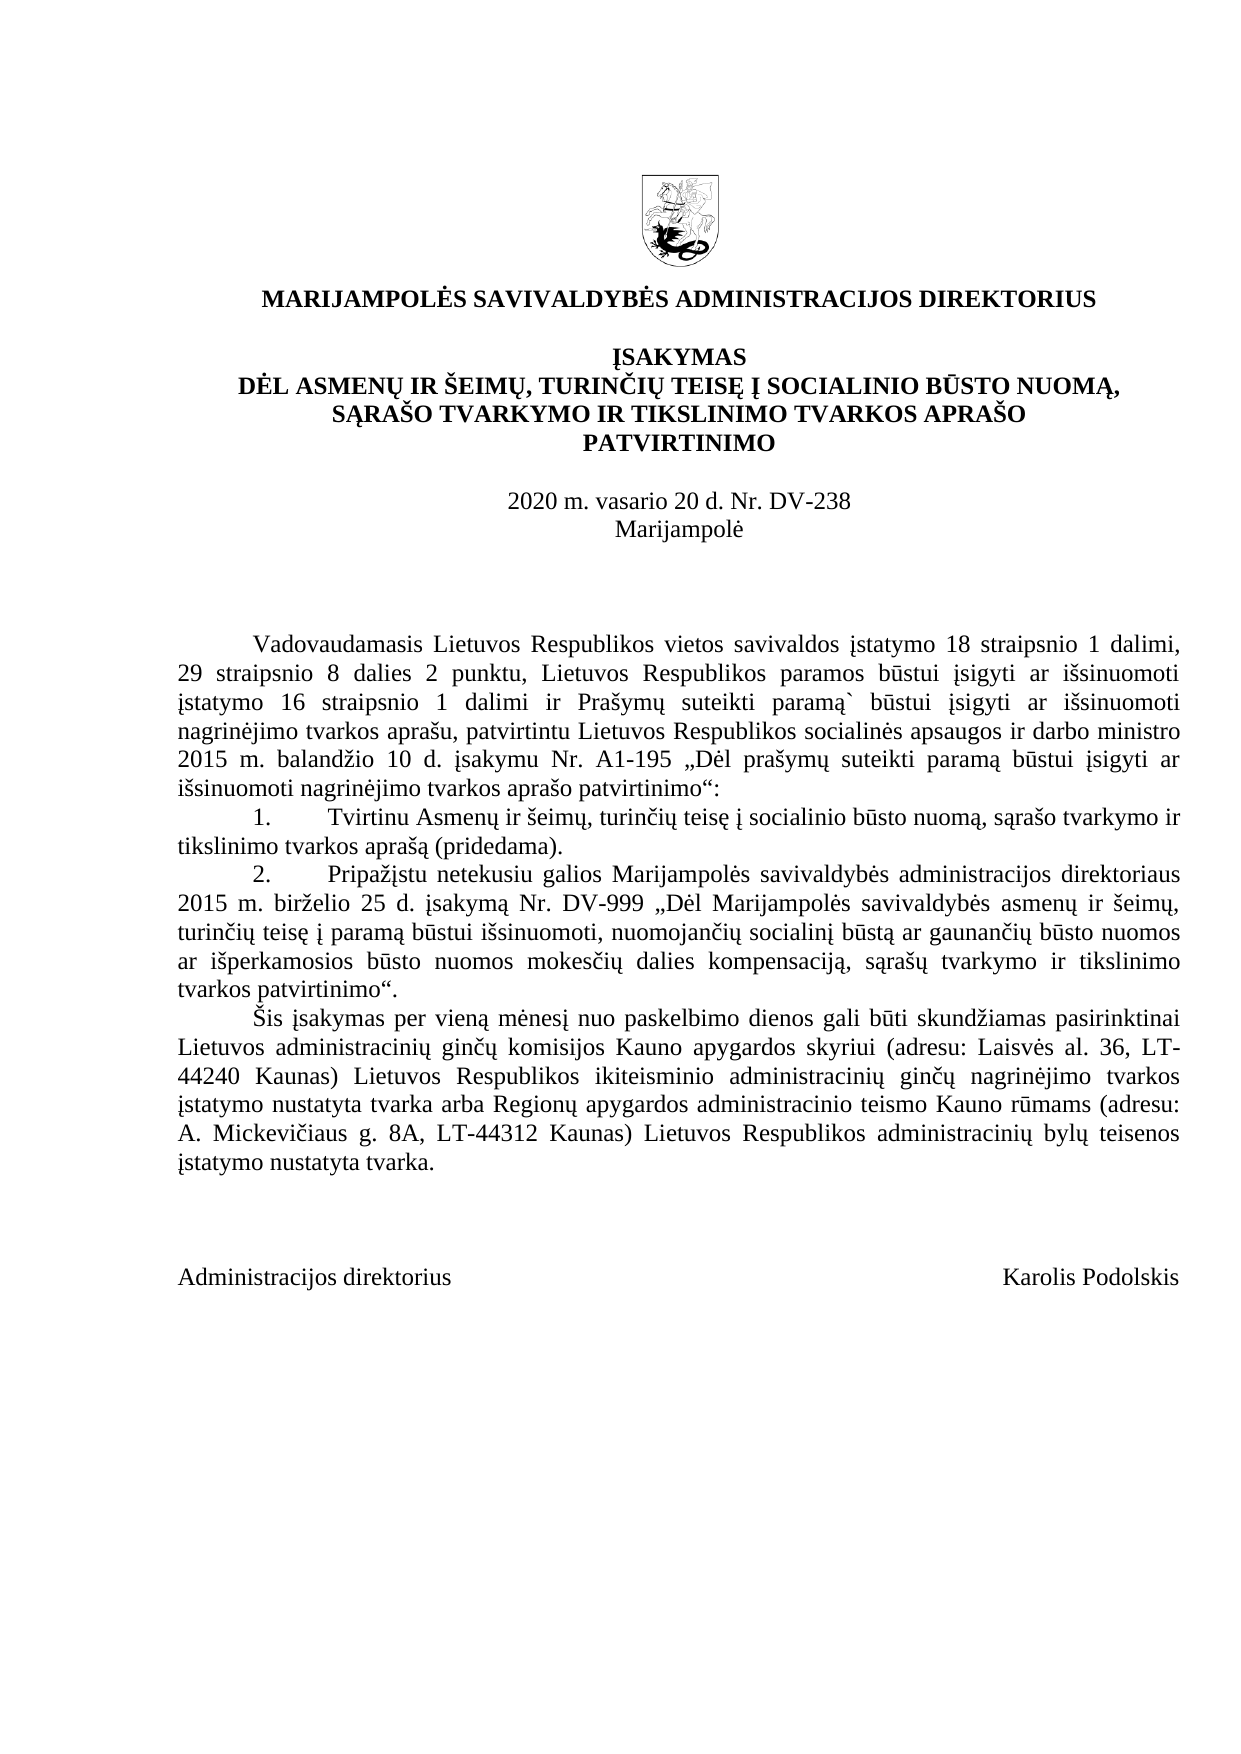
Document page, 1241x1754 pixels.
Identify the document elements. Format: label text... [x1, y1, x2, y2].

text 1. Tvirtinu Asmenų ir šeimų, turinčių teisę į socialinio būsto nuomą, sąrašo tvarkymo ir tikslinimo tvarkos aprašą (pridedama). [177, 802, 1181, 859]
text 2. Pripažįstu netekusiu galios Marijampolės savivaldybės administracijos direktoriaus 2015 m. birželio 25 d. įsakymą Nr. DV-999 „Dėl Marijampolės savivaldybės asmenų ir šeimų, turinčių teisę į paramą būstui išsinuomoti, nuomojančių socialinį būstą ar gaunančių būsto nuomos ar išperkamosios būsto nuomos mokesčių dalies kompensaciją, sąrašų tvarkymo ir tikslinimo tvarkos patvirtinimo“. [177, 859, 1181, 1003]
text DĖL ASMENŲ IR ŠEIMŲ, TURINČIŲ TEISĘ Į SOCIALINIO BŪSTO NUOMĄ, SĄRAŠO TVARKYMO IR TIKSLINIMO TVARKOS APRAŠO PATVIRTINIMO [236, 371, 1122, 457]
text Šis įsakymas per vieną mėnesį nuo paskelbimo dienos gali būti skundžiamas pasirinktinai Lietuvos administracinių ginčų komisijos Kauno apygardos skyriui (adresu: Laisvės al. 36, LT-44240 Kaunas) Lietuvos Respublikos ikiteisminio administracinių ginčų nagrinėjimo tvarkos įstatymo nustatyta tvarka arba Regionų apygardos administracinio teismo Kauno rūmams (adresu: A. Mickevičiaus g. 8A, LT-44312 Kaunas) Lietuvos Respublikos administracinių bylų teisenos įstatymo nustatyta tvarka. [177, 1003, 1181, 1176]
text Administracijos direktorius Karolis Podolskis [177, 1262, 1181, 1291]
text ĮSAKYMAS [177, 342, 1181, 371]
text Marijampolė [177, 514, 1181, 543]
text Vadovaudamasis Lietuvos Respublikos vietos savivaldos įstatymo 18 straipsnio 1 dalimi, 29 straipsnio 8 dalies 2 punktu, Lietuvos Respublikos paramos būstui įsigyti ar išsinuomoti įstatymo 16 straipsnio 1 dalimi ir Prašymų suteikti paramą` būstui įsigyti ar išsinuomoti nagrinėjimo tvarkos aprašu, patvirtintu Lietuvos Respublikos socialinės apsaugos ir darbo ministro 2015 m. balandžio 10 d. įsakymu Nr. A1-195 „Dėl prašymų suteikti paramą būstui įsigyti ar išsinuomoti nagrinėjimo tvarkos aprašo patvirtinimo“: [177, 629, 1181, 802]
text 2020 m. vasario 20 d. Nr. DV-238 [177, 486, 1181, 514]
text MARIJAMPOLĖS SAVIVALDYBĖS ADMINISTRACIJOS DIREKTORIUS [177, 284, 1181, 313]
